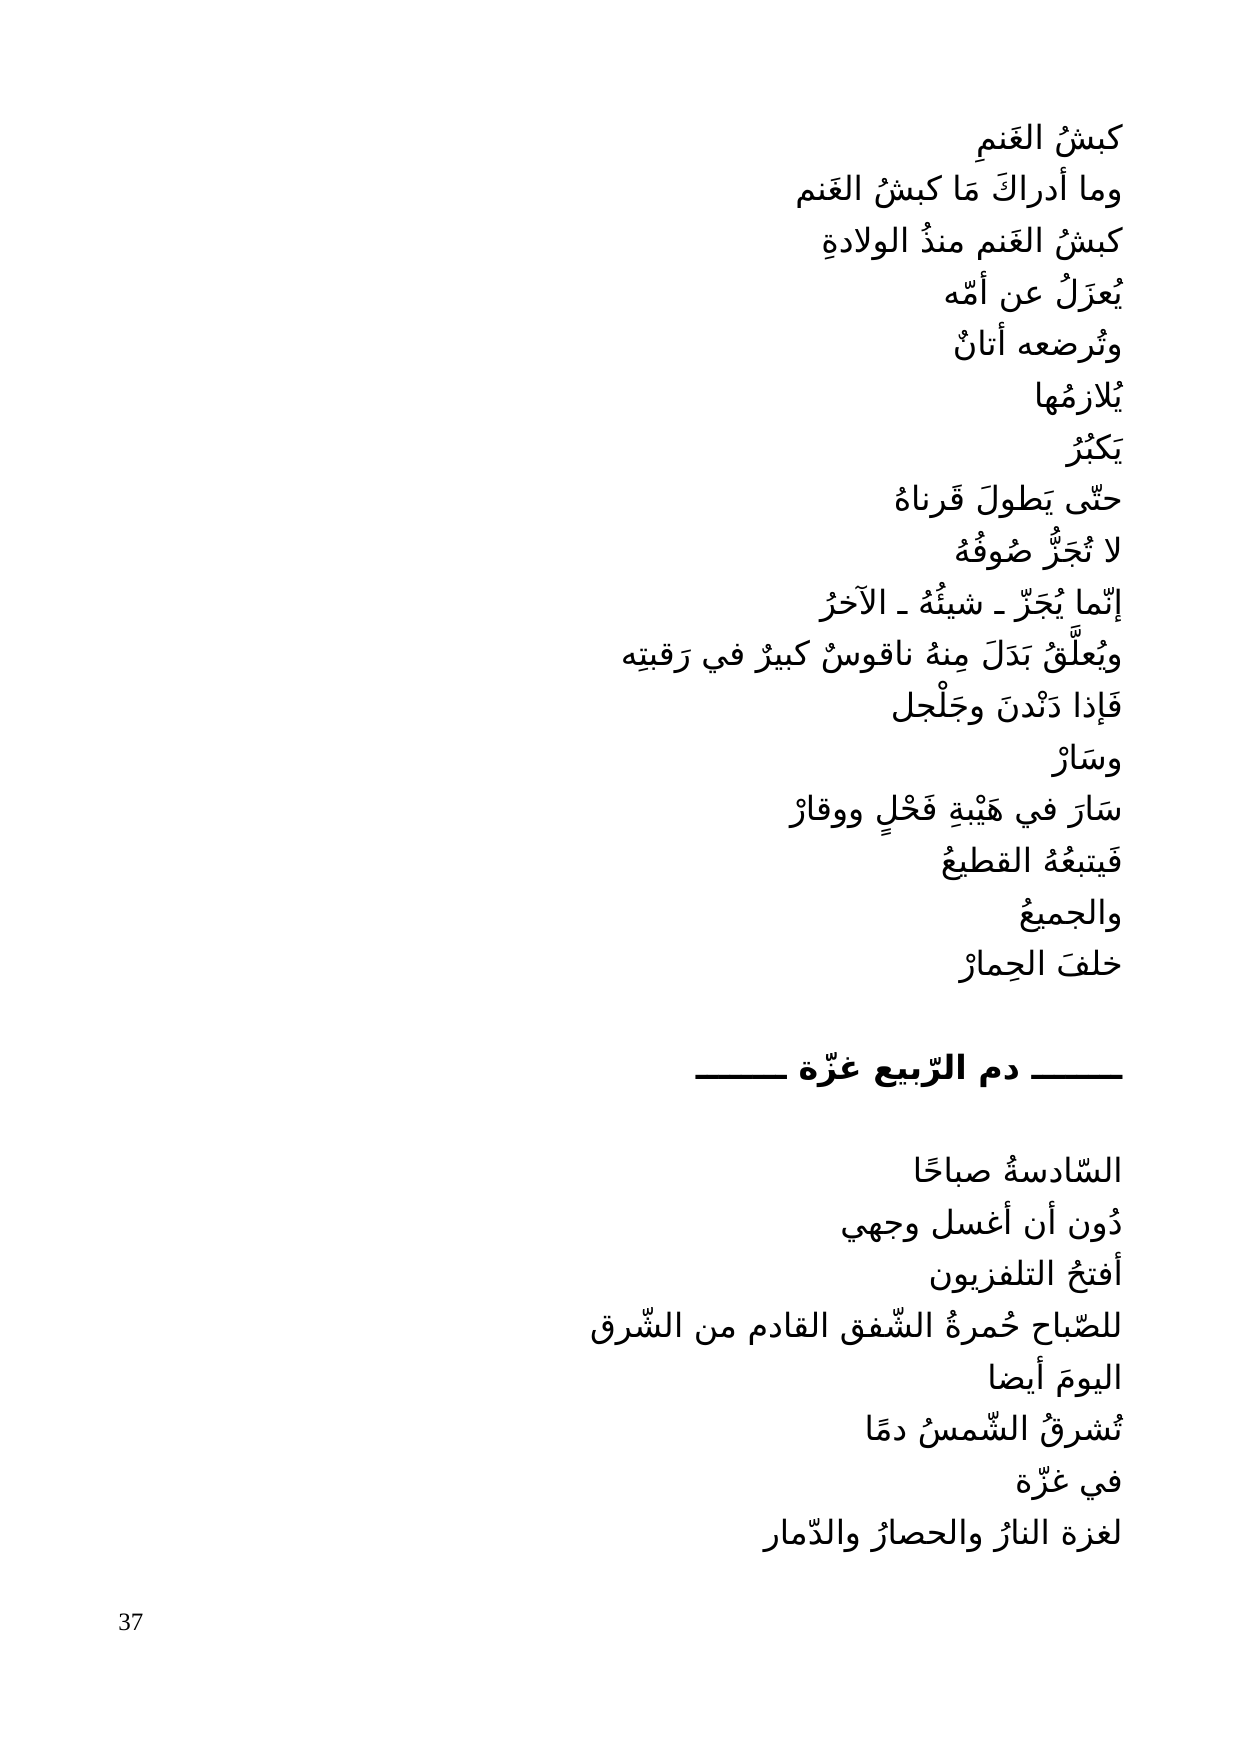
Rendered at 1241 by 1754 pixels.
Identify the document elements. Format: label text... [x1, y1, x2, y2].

text فَيتبعُهُ القطيعُ [118, 841, 1122, 880]
text في غزّة [118, 1461, 1122, 1500]
text خلفَ الحِمارْ [118, 945, 1122, 984]
text يَكبُرُ [118, 428, 1122, 467]
text ــــــــ دم الرّبيع غزّة ــــــــ [118, 1048, 1122, 1087]
text للصّباح حُمرةُ الشّفق القادم من الشّرق [118, 1306, 1122, 1345]
text ويُعلَّقُ بَدَلَ مِنهُ ناقوسٌ كبيرٌ في رَقبتِه [118, 635, 1122, 674]
text يُلازمُها [118, 376, 1122, 415]
text لا تُجَزُّ صُوفُهُ [118, 531, 1122, 570]
text أفتحُ التلفزيون [118, 1255, 1122, 1294]
text كبشُ الغَنمِ [118, 118, 1122, 157]
text دُون أن أغسل وجهي [118, 1203, 1122, 1242]
text لغزة النارُ والحصارُ والدّمار [118, 1513, 1122, 1552]
text حتّى يَطولَ قَرناهُ [118, 480, 1122, 519]
text والجميعُ [118, 893, 1122, 932]
text سَارَ في هَيْبةِ فَحْلٍ ووقارْ [118, 790, 1122, 829]
text إنّما يُجَزّ ـ شيئُهُ ـ الآخرُ [118, 583, 1122, 622]
text كبشُ الغَنم منذُ الولادةِ [118, 221, 1122, 260]
text يُعزَلُ عن أمّه [118, 273, 1122, 312]
text وما أدراكَ مَا كبشُ الغَنم [118, 170, 1122, 209]
text وسَارْ [118, 738, 1122, 777]
text وتُرضعه أتانٌ [118, 325, 1122, 364]
text اليومَ أيضا [118, 1358, 1122, 1397]
text السّادسةُ صباحًا [118, 1151, 1122, 1190]
text تُشرقُ الشّمسُ دمًا [118, 1410, 1122, 1449]
text فَإذا دَنْدنَ وجَلْجل [118, 686, 1122, 725]
